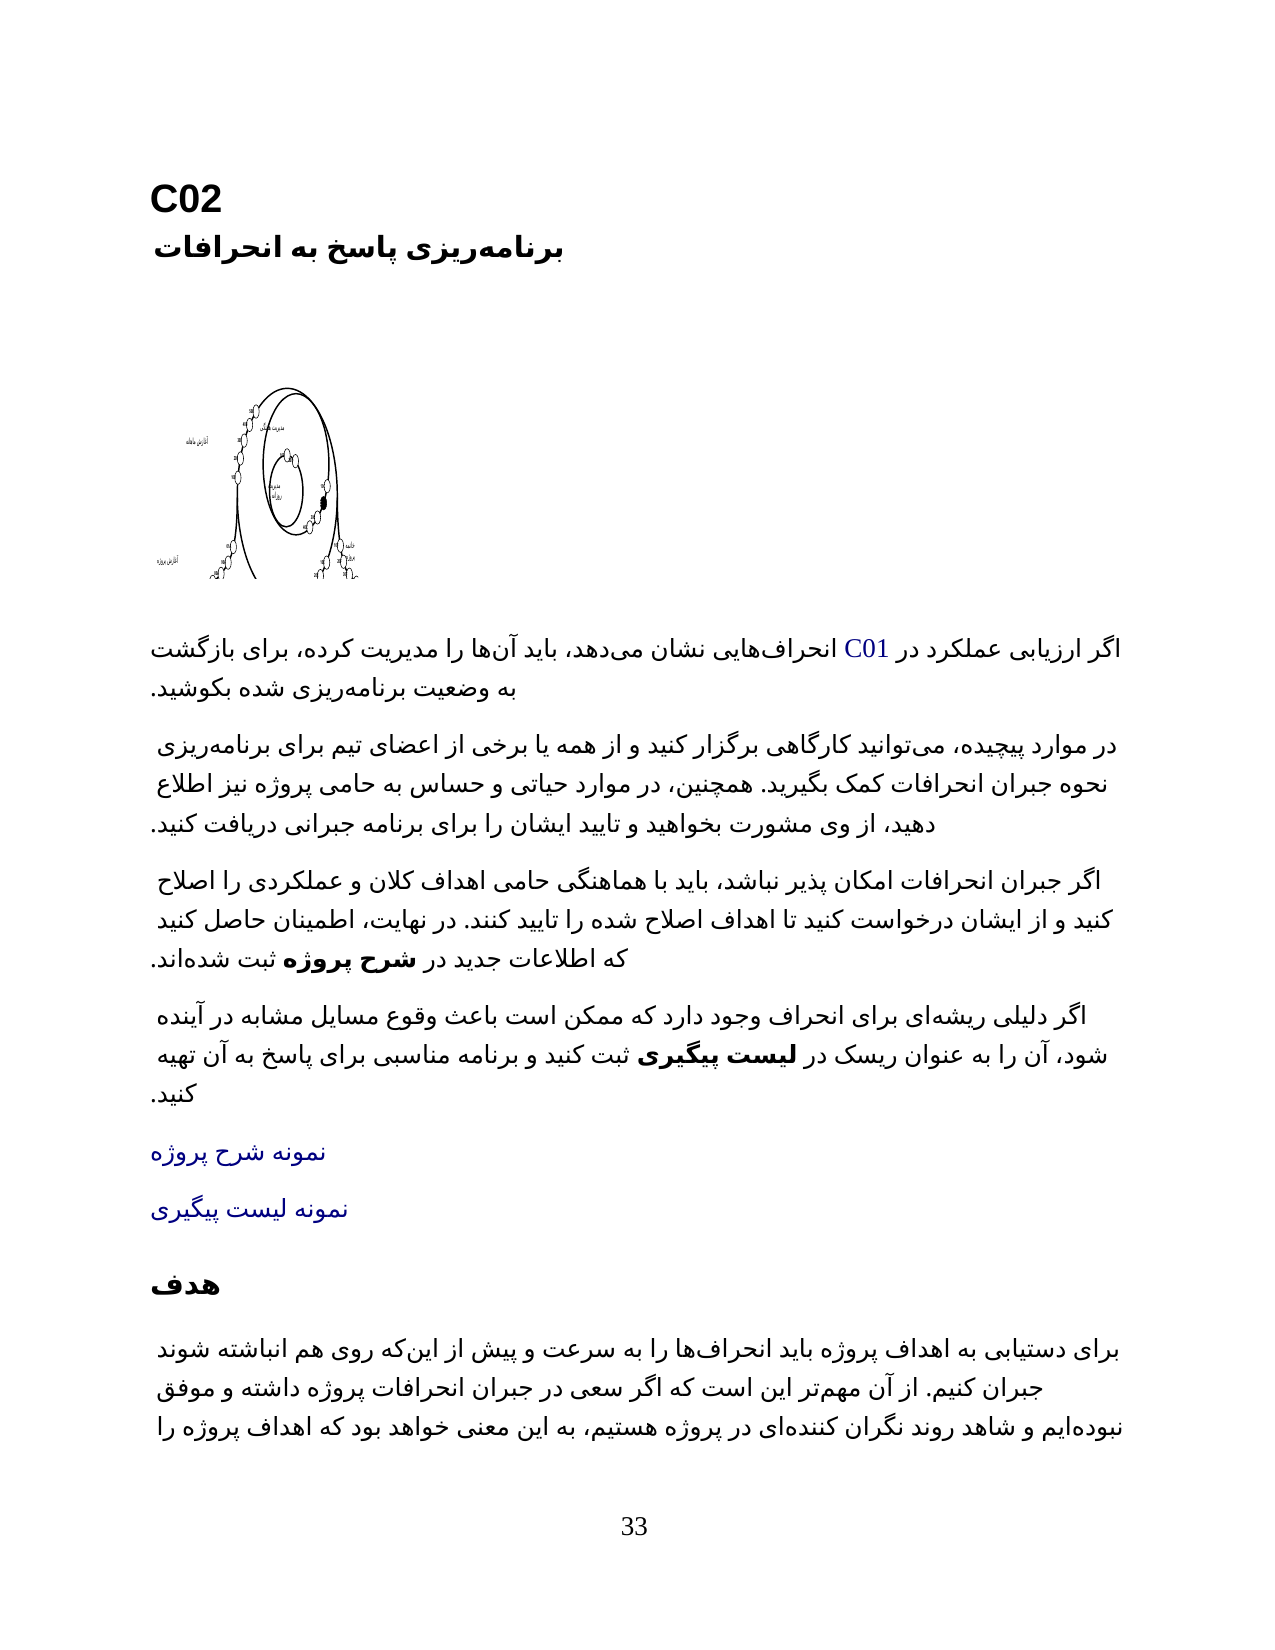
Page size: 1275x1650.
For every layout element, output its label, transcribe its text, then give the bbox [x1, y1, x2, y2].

text برای دستیابی به اهداف پروژه باید انحراف‌ها را به سرعت و پیش از این‌که روی هم انباشته شوند جبران کنیم. از آن مهم‌تر این است که اگر سعی در جبران انحرافات پروژه داشته و موفق نبوده‌ایم و شاهد روند نگران کننده‌ای در پروژه هستیم، به این معنی خواهد بود که اهداف پروژه را [150, 1331, 1125, 1443]
text اگر جبران انحرافات امکان پذیر نباشد، باید با هماهنگی حامی اهداف کلان و عملکردی را اصلاح کنید و از ایشان درخواست کنید تا اهداف اصلاح شده را تایید کنند. در نهایت، اطمینان حاصل کنید که اطلاعات جدید در شرح پروژه ثبت شده‌اند. [150, 862, 1125, 975]
text اگر دلیلی ریشه‌ای برای انحراف وجود دارد که ممکن است باعث وقوع مسایل مشابه در آینده شود، آن را به عنوان ریسک در لیست پیگیری ثبت کنید و برنامه‌ مناسبی برای پاسخ به آن تهیه کنید. [150, 998, 1125, 1110]
text نمونه لیست پیگیری [150, 1190, 1125, 1224]
subtitle C02 برنامه‌ریزی پاسخ به انحرافات [150, 175, 1125, 266]
text اگر ارزیابی عملکرد در C01 انحراف‌هایی نشان می‌دهد، باید آن‌ها را مدیریت کرده، برای بازگشت به وضعیت برنامه‌ریزی شده بکوشید. [150, 631, 1125, 704]
text نمونه شرح پروژه [150, 1133, 1125, 1167]
text در موارد پیچیده، می‌توانید کارگاهی برگزار کنید و از همه یا برخی از اعضای تیم برای برنامه‌ریزی نحوه جبران انحرافات کمک بگیرید. همچنین، در موارد حیاتی و حساس به حامی پروژه نیز اطلاع دهید، از وی مشورت بخواهید و تایید ایشان را برای برنامه جبرانی دریافت کنید. [150, 727, 1125, 839]
subtitle هدف [150, 1263, 1125, 1303]
